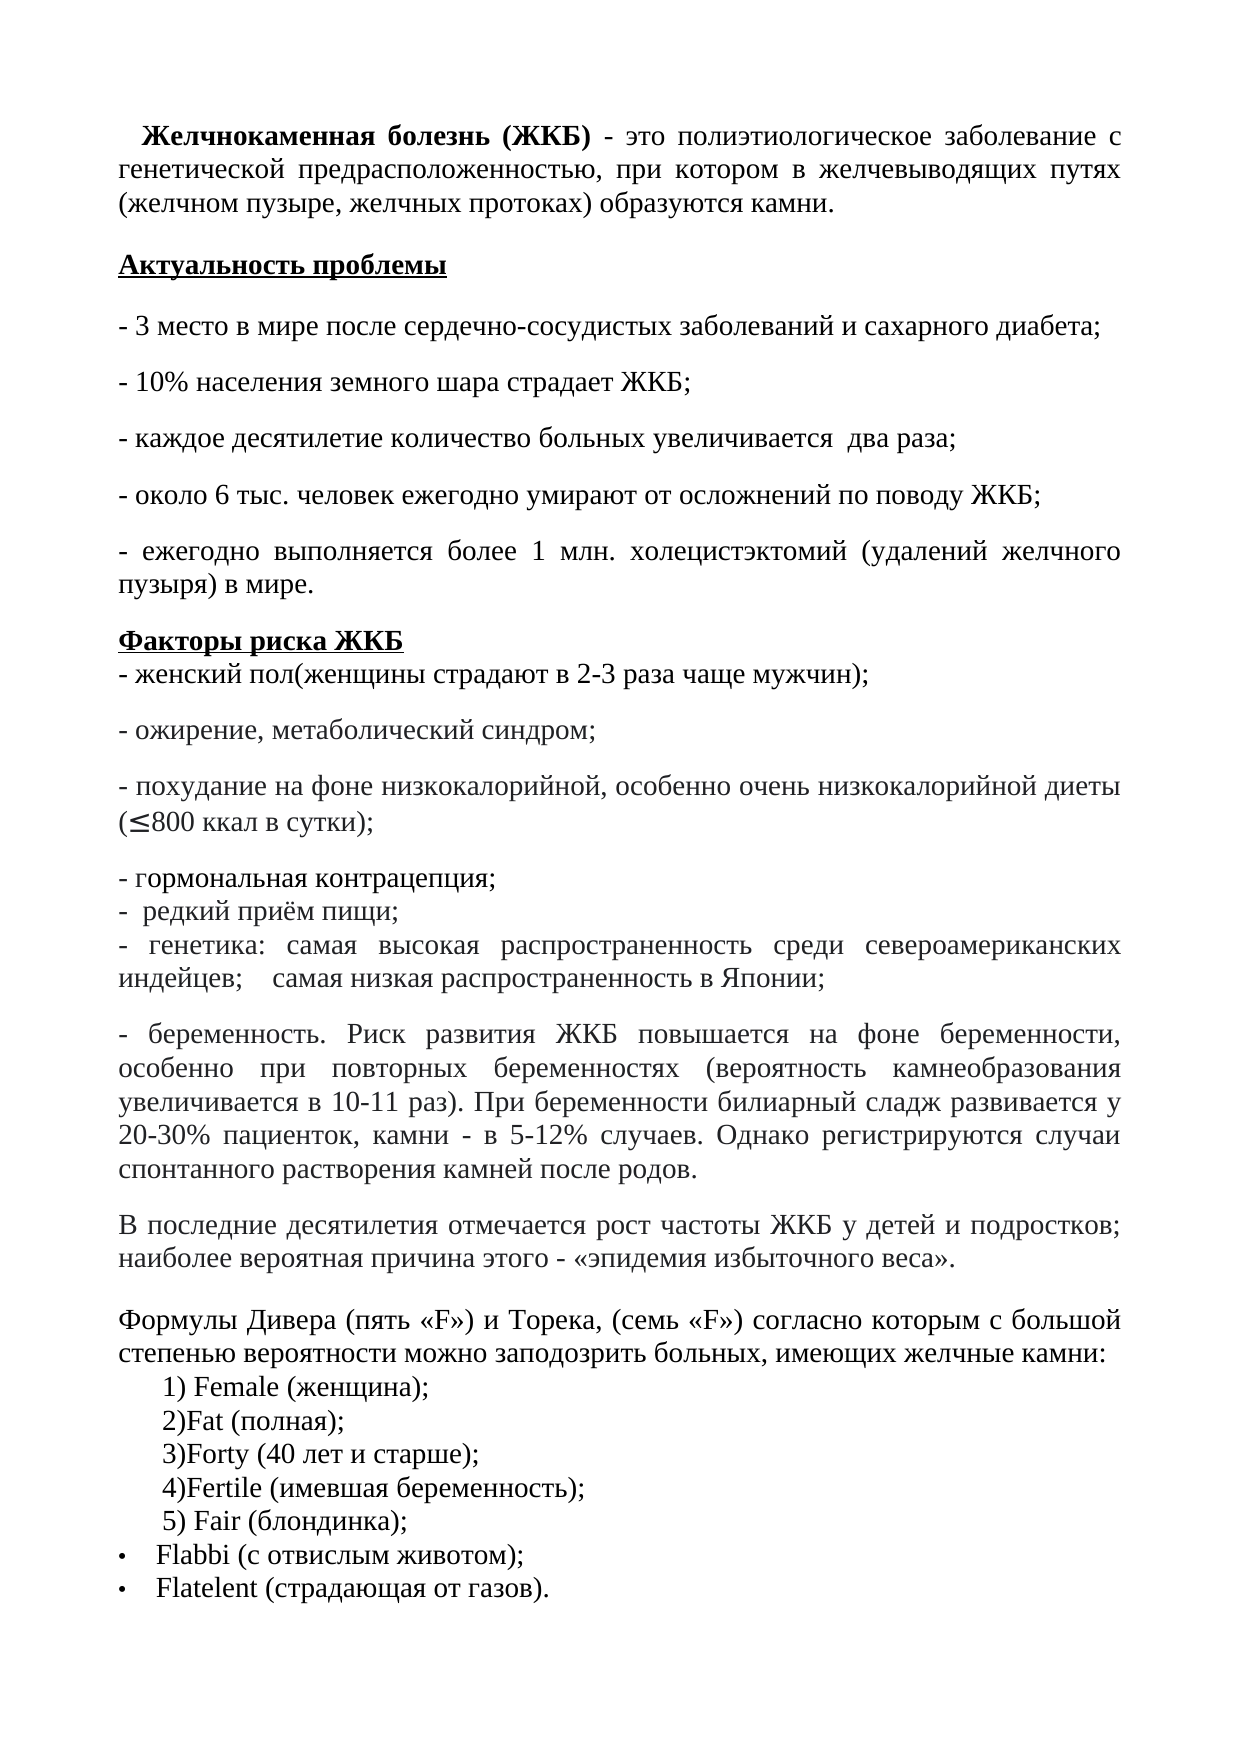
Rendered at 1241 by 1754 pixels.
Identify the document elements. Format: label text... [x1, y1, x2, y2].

list Flabbi (с отвислым животом); [81, 1537, 1122, 1570]
text 2)Fat (полная); [118, 1403, 1122, 1436]
text - около 6 тыс. человек ежегодно умирают от осложнений по поводу ЖКБ; [118, 477, 1122, 510]
text - ожирение, метаболический синдром; [118, 712, 1122, 746]
text - редкий приём пищи; [118, 893, 1122, 927]
text В последние десятилетия отмечается рост частоты ЖКБ у детей и подростков; наиболее вероятная причина этого - «эпидемия избыточного веса». [118, 1207, 1122, 1274]
text - 10% населения земного шара страдает ЖКБ; [118, 364, 1122, 398]
list Flatelent (страдающая от газов). [81, 1570, 1122, 1604]
text - генетика: самая высокая распространенность среди североамериканских индейцев; самая низкая распространенность в Японии; [118, 927, 1122, 994]
text - каждое десятилетие количество больных увеличивается два раза; [118, 421, 1122, 454]
text Актуальность проблемы [118, 247, 1122, 280]
text - беременность. Риск развития ЖКБ повышается на фоне беременности, особенно при повторных беременностях (вероятность камнеобразования увеличивается в 10-11 раз). При беременноcти билиарный сладж развивается у 20-30% пациенток, камни - в 5-12% случаев. Однако регистрируются случаи спонтанного растворения камней после родов. [118, 1017, 1122, 1184]
text 4)Fertile (имевшая беременность); [118, 1470, 1122, 1503]
text Формулы Дивера (пять «F») и Торека, (семь «F») согласно которым с большой степенью вероятности можно заподозрить больных, имеющих желчные камни: [118, 1302, 1122, 1369]
text 3)Forty (40 лет и старше); [118, 1436, 1122, 1470]
text - похудание на фоне низкокалорийной, особенно очень низкокалорийной диеты (≤800 ккал в сутки); [118, 768, 1122, 837]
text - гормональная контрацепция; [118, 860, 1122, 893]
text Желчнокаменная болезнь (ЖКБ) - это полиэтиологическое заболевание с генетической предрасположенностью, при котором в желчевыводящих путях (желчном пузыре, желчных протоках) образуются камни. [118, 118, 1122, 219]
text - 3 место в мире после сердечно-сосудистых заболеваний и сахарного диабета; [118, 308, 1122, 342]
text 5) Fair (блондинка); [118, 1503, 1122, 1537]
text Факторы риска ЖКБ [118, 623, 1122, 656]
text 1) Female (женщина); [118, 1369, 1122, 1403]
text - женский пол(женщины страдают в 2-3 раза чаще мужчин); [118, 656, 1122, 690]
text - ежегодно выполняется более 1 млн. холецистэктомий (удалений желчного пузыря) в мире. [118, 533, 1122, 600]
